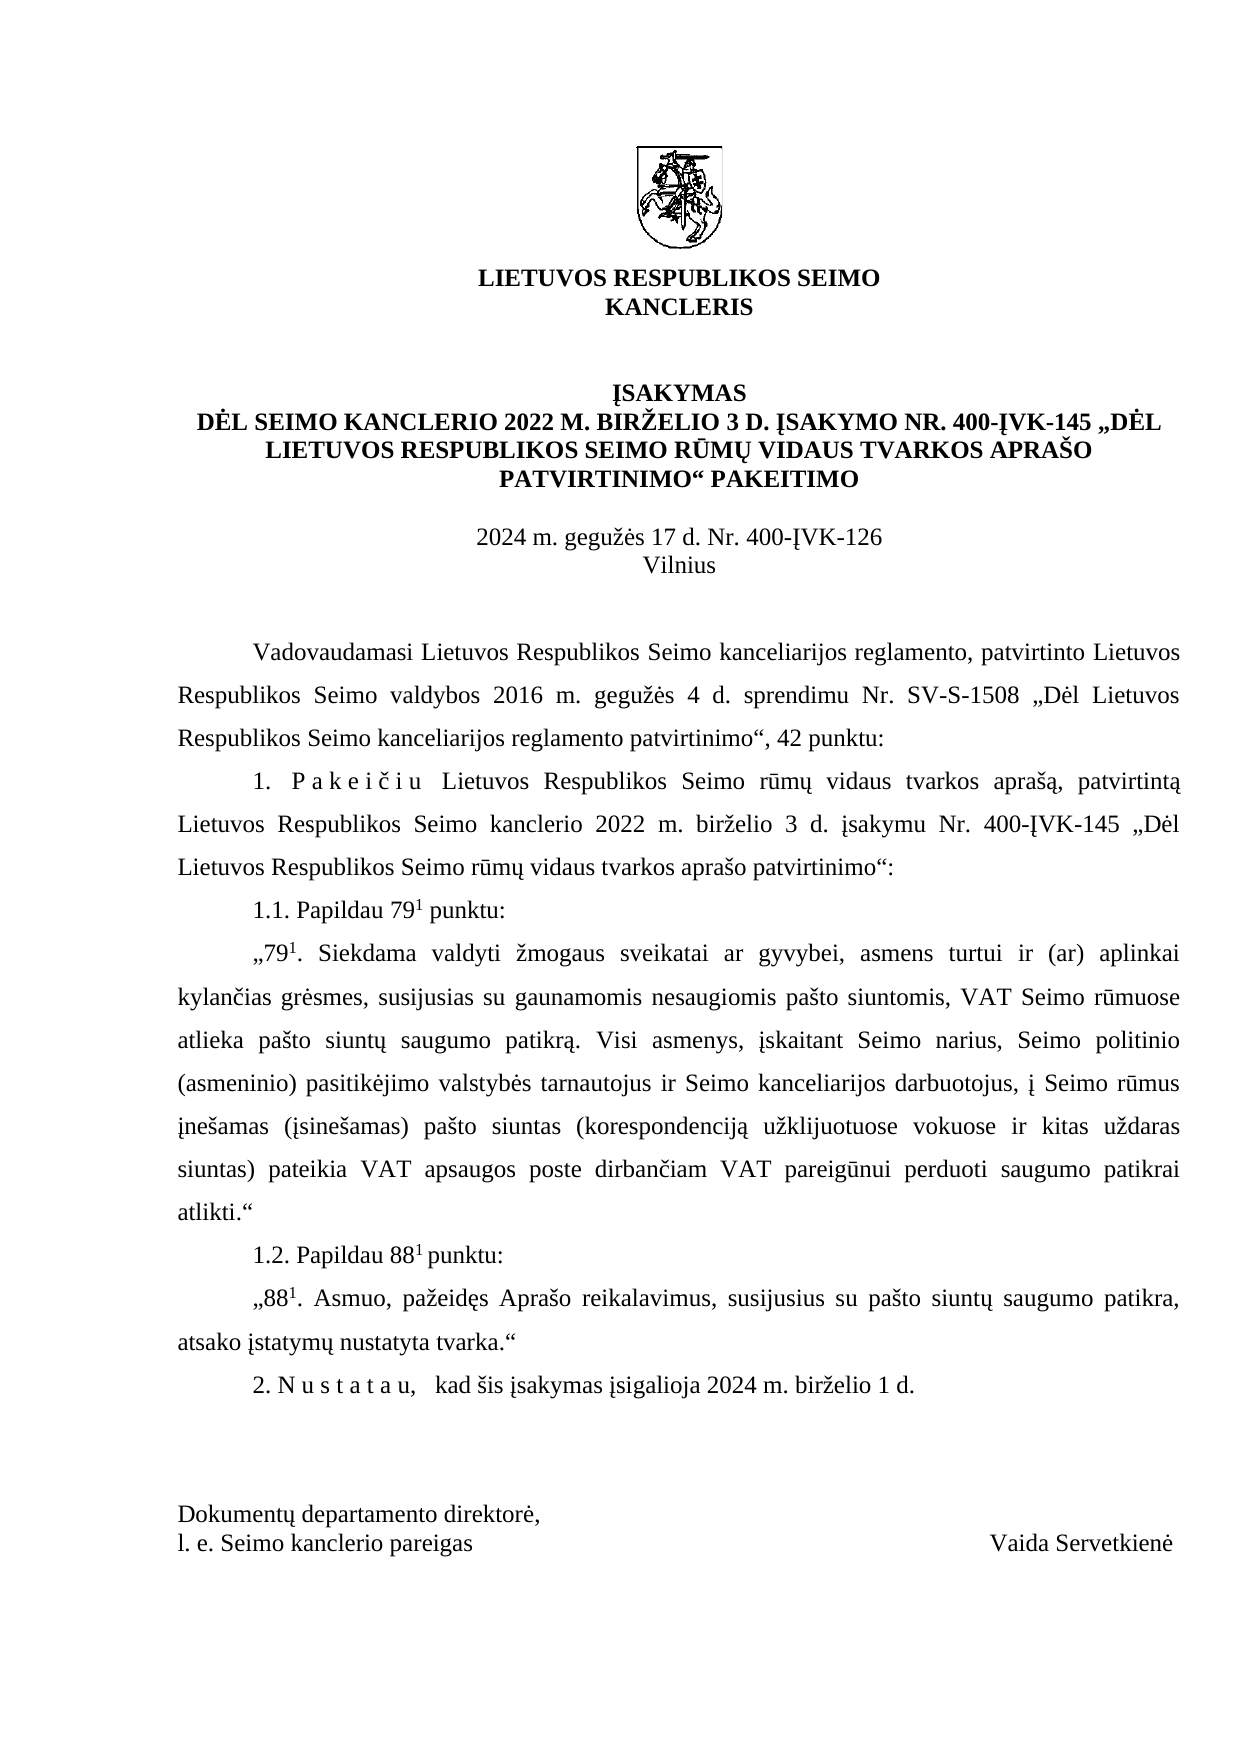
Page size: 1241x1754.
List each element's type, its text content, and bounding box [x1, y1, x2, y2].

text Vadovaudamasi Lietuvos Respublikos Seimo kanceliarijos reglamento, patvirtinto Lietuvos Respublikos Seimo valdybos 2016 m. gegužės 4 d. sprendimu Nr. SV-S-1508 „Dėl Lietuvos Respublikos Seimo kanceliarijos reglamento patvirtinimo“, 42 punktu: [177, 637, 1181, 752]
text 1.2. Papildau 881 punktu: [177, 1240, 1181, 1269]
text DĖL SEIMO KANCLERIO 2022 M. BIRŽELIO 3 D. ĮSAKYMO NR. 400-ĮVK-145 „DĖL LIETUVOS RESPUBLIKOS SEIMO RŪMŲ VIDAUS TVARKOS APRAŠO PATVIRTINIMO“ PAKEITIMO [177, 407, 1181, 493]
text 1.1. Papildau 791 punktu: [177, 895, 1181, 924]
text KANCLERIS [177, 292, 1181, 320]
text „791. Siekdama valdyti žmogaus sveikatai ar gyvybei, asmens turtui ir (ar) aplinkai kylančias grėsmes, susijusias su gaunamomis nesaugiomis pašto siuntomis, VAT Seimo rūmuose atlieka pašto siuntų saugumo patikrą. Visi asmenys, įskaitant Seimo narius, Seimo politinio (asmeninio) pasitikėjimo valstybės tarnautojus ir Seimo kanceliarijos darbuotojus, į Seimo rūmus įnešamas (įsinešamas) pašto siuntas (korespondenciją užklijuotuose vokuose ir kitas uždaras siuntas) pateikia VAT apsaugos poste dirbančiam VAT pareigūnui perduoti saugumo patikrai atlikti.“ [177, 938, 1181, 1226]
text 2024 m. gegužės 17 d. Nr. 400-ĮVK-126 [177, 522, 1181, 550]
text „881. Asmuo, pažeidęs Aprašo reikalavimus, susijusius su pašto siuntų saugumo patikra, atsako įstatymų nustatyta tvarka.“ [177, 1283, 1181, 1355]
text Vilnius [177, 550, 1181, 579]
text l. e. Seimo kanclerio pareigas Vaida Servetkienė [177, 1528, 1181, 1557]
text LIETUVOS RESPUBLIKOS SEIMO [177, 263, 1181, 292]
text Dokumentų departamento direktorė, [177, 1499, 1181, 1528]
text ĮSAKYMAS [177, 378, 1181, 407]
text 1. Pakeičiu Lietuvos Respublikos Seimo rūmų vidaus tvarkos aprašą, patvirtintą Lietuvos Respublikos Seimo kanclerio 2022 m. birželio 3 d. įsakymu Nr. 400-ĮVK-145 „Dėl Lietuvos Respublikos Seimo rūmų vidaus tvarkos aprašo patvirtinimo“: [177, 766, 1181, 881]
text 2. Nustatau, kad šis įsakymas įsigalioja 2024 m. birželio 1 d. [177, 1370, 1181, 1398]
